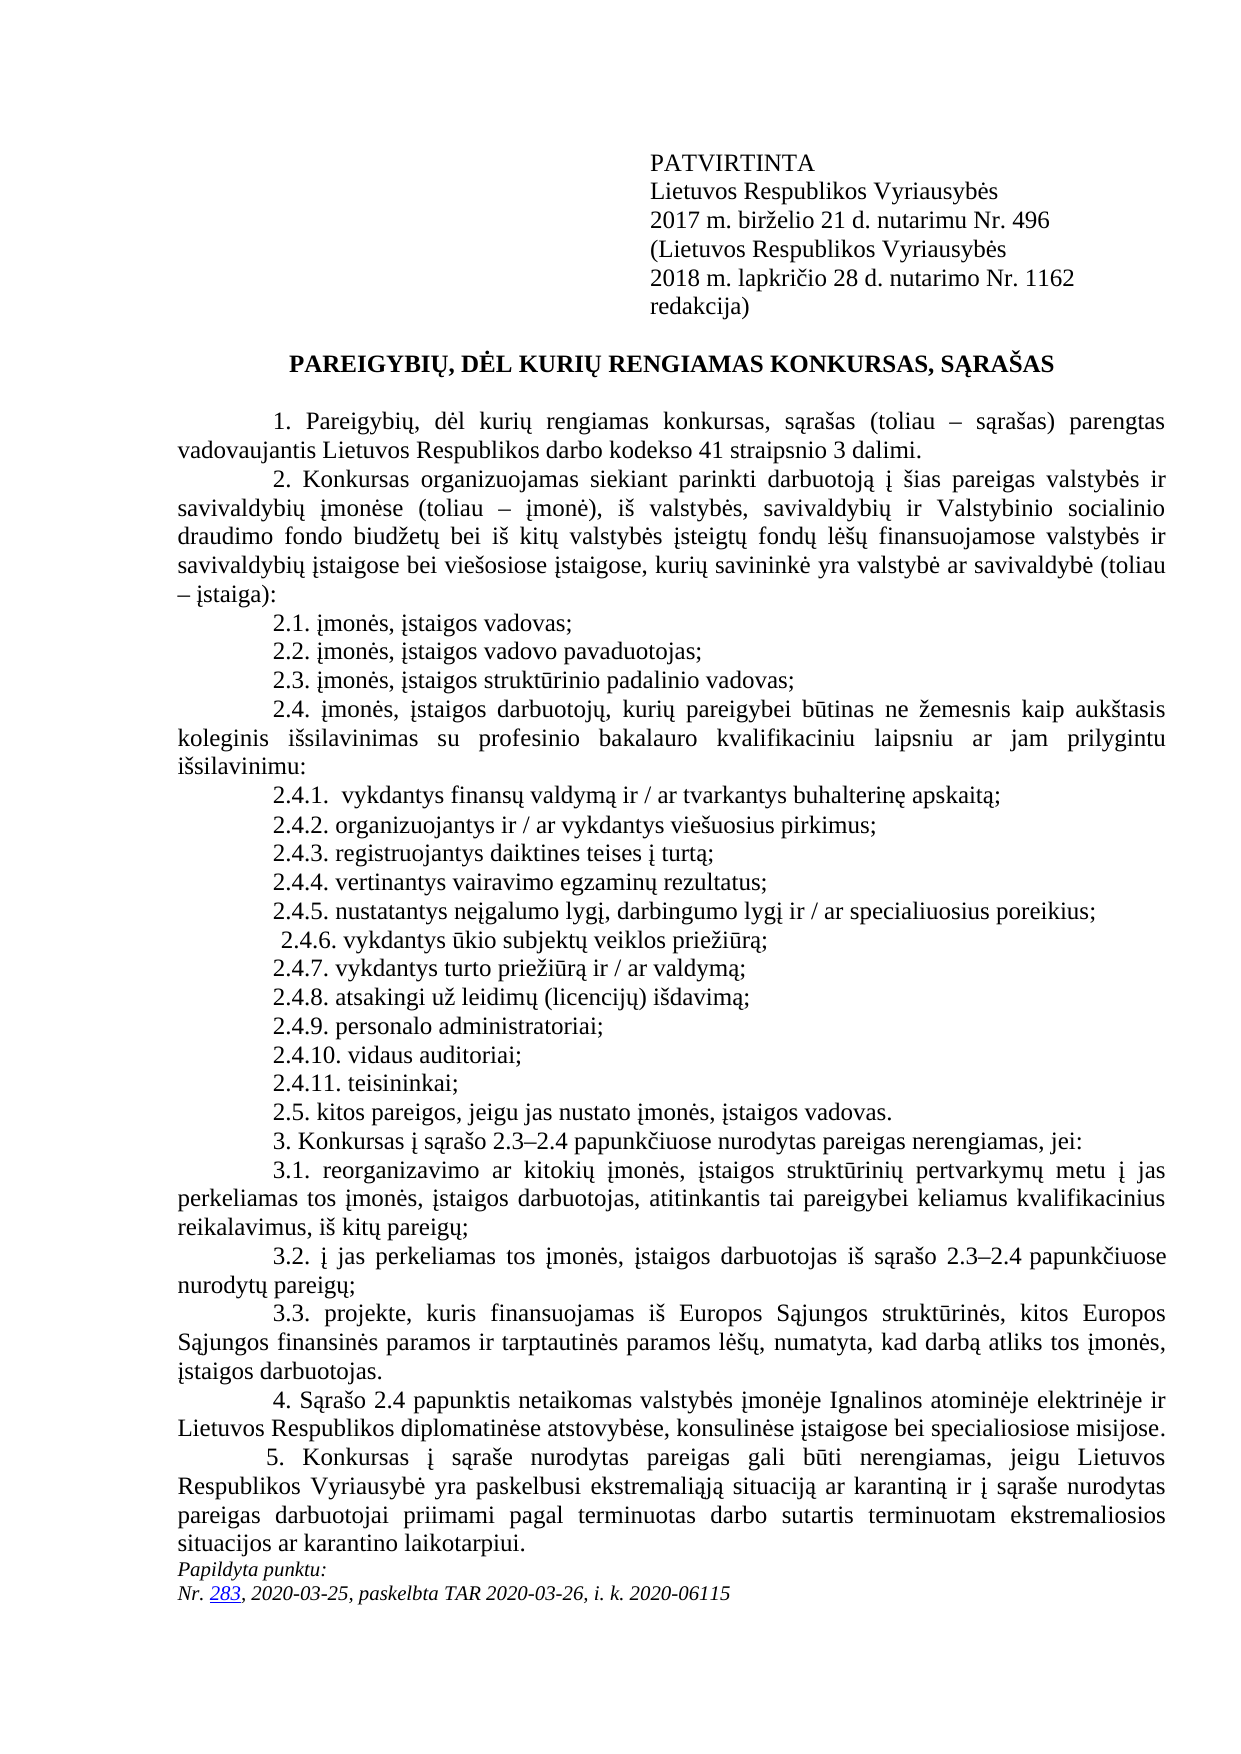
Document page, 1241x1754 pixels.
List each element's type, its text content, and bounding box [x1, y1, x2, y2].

text 2. Konkursas organizuojamas siekiant parinkti darbuotoją į šias pareigas valstybės ir savivaldybių įmonėse (toliau – įmonė), iš valstybės, savivaldybių ir Valstybinio socialinio draudimo fondo biudžetų bei iš kitų valstybės įsteigtų fondų lėšų finansuojamose valstybės ir savivaldybių įstaigose bei viešosiose įstaigose, kurių savininkė yra valstybė ar savivaldybė (toliau – įstaiga): [177, 464, 1167, 608]
text 2.4.9. personalo administratoriai; [177, 1011, 1167, 1040]
text 2017 m. birželio 21 d. nutarimu Nr. 496 [177, 205, 1167, 234]
text 2.4.2. organizuojantys ir / ar vykdantys viešuosius pirkimus; [177, 810, 1167, 838]
text 2.4.7. vykdantys turto priežiūrą ir / ar valdymą; [177, 953, 1167, 982]
text 2.4.8. atsakingi už leidimų (licencijų) išdavimą; [177, 982, 1167, 1011]
text 2.4.6. vykdantys ūkio subjektų veiklos priežiūrą; [177, 925, 1167, 953]
text 2.5. kitos pareigos, jeigu jas nustato įmonės, įstaigos vadovas. [177, 1097, 1167, 1126]
text 2018 m. lapkričio 28 d. nutarimo Nr. 1162 [177, 263, 1167, 291]
text 4. Sąrašo 2.4 papunktis netaikomas valstybės įmonėje Ignalinos atominėje elektrinėje ir Lietuvos Respublikos diplomatinėse atstovybėse, konsulinėse įstaigose bei specialiosiose misijose. [177, 1385, 1167, 1442]
text 2.3. įmonės, įstaigos struktūrinio padalinio vadovas; [177, 665, 1167, 694]
text redakcija) [177, 291, 1167, 320]
text Nr. 283, 2020-03-25, paskelbta TAR 2020-03-26, i. k. 2020-06115 [177, 1581, 1167, 1605]
text PATVIRTINTA [177, 148, 1167, 176]
text Lietuvos Respublikos Vyriausybės [177, 176, 1167, 205]
text 2.1. įmonės, įstaigos vadovas; [177, 608, 1167, 636]
text 5. Konkursas į sąraše nurodytas pareigas gali būti nerengiamas, jeigu Lietuvos Respublikos Vyriausybė yra paskelbusi ekstremaliąją situaciją ar karantiną ir į sąraše nurodytas pareigas darbuotojai priimami pagal terminuotas darbo sutartis terminuotam ekstremaliosios situacijos ar karantino laikotarpiui. [177, 1442, 1167, 1557]
text 2.4.1. vykdantys finansų valdymą ir / ar tvarkantys buhalterinę apskaitą; [177, 780, 1167, 810]
text 3.1. reorganizavimo ar kitokių įmonės, įstaigos struktūrinių pertvarkymų metu į jas perkeliamas tos įmonės, įstaigos darbuotojas, atitinkantis tai pareigybei keliamus kvalifikacinius reikalavimus, iš kitų pareigų; [177, 1155, 1167, 1241]
text 2.4.11. teisininkai; [177, 1068, 1167, 1097]
text 2.4.4. vertinantys vairavimo egzaminų rezultatus; [177, 867, 1167, 896]
text (Lietuvos Respublikos Vyriausybės [177, 234, 1167, 263]
text 3.3. projekte, kuris finansuojamas iš Europos Sąjungos struktūrinės, kitos Europos Sąjungos finansinės paramos ir tarptautinės paramos lėšų, numatyta, kad darbą atliks tos įmonės, įstaigos darbuotojas. [177, 1298, 1167, 1385]
text PAREIGYBIŲ, DĖL KURIŲ RENGIAMAS KONKURSAS, SĄRAŠAS [177, 349, 1167, 378]
text 1. Pareigybių, dėl kurių rengiamas konkursas, sąrašas (toliau – sąrašas) parengtas vadovaujantis Lietuvos Respublikos darbo kodekso 41 straipsnio 3 dalimi. [177, 406, 1167, 464]
text 2.2. įmonės, įstaigos vadovo pavaduotojas; [177, 636, 1167, 665]
text 2.4.5. nustatantys neįgalumo lygį, darbingumo lygį ir / ar specialiuosius poreikius; [177, 896, 1167, 925]
text 2.4. įmonės, įstaigos darbuotojų, kurių pareigybei būtinas ne žemesnis kaip aukštasis koleginis išsilavinimas su profesinio bakalauro kvalifikaciniu laipsniu ar jam prilygintu išsilavinimu: [177, 694, 1167, 780]
text 3.2. į jas perkeliamas tos įmonės, įstaigos darbuotojas iš sąrašo 2.3–2.4 papunkčiuose nurodytų pareigų; [177, 1241, 1167, 1298]
text Papildyta punktu: [177, 1557, 1167, 1581]
text 2.4.10. vidaus auditoriai; [177, 1040, 1167, 1068]
text 3. Konkursas į sąrašo 2.3–2.4 papunkčiuose nurodytas pareigas nerengiamas, jei: [177, 1126, 1167, 1155]
text 2.4.3. registruojantys daiktines teises į turtą; [177, 838, 1167, 867]
